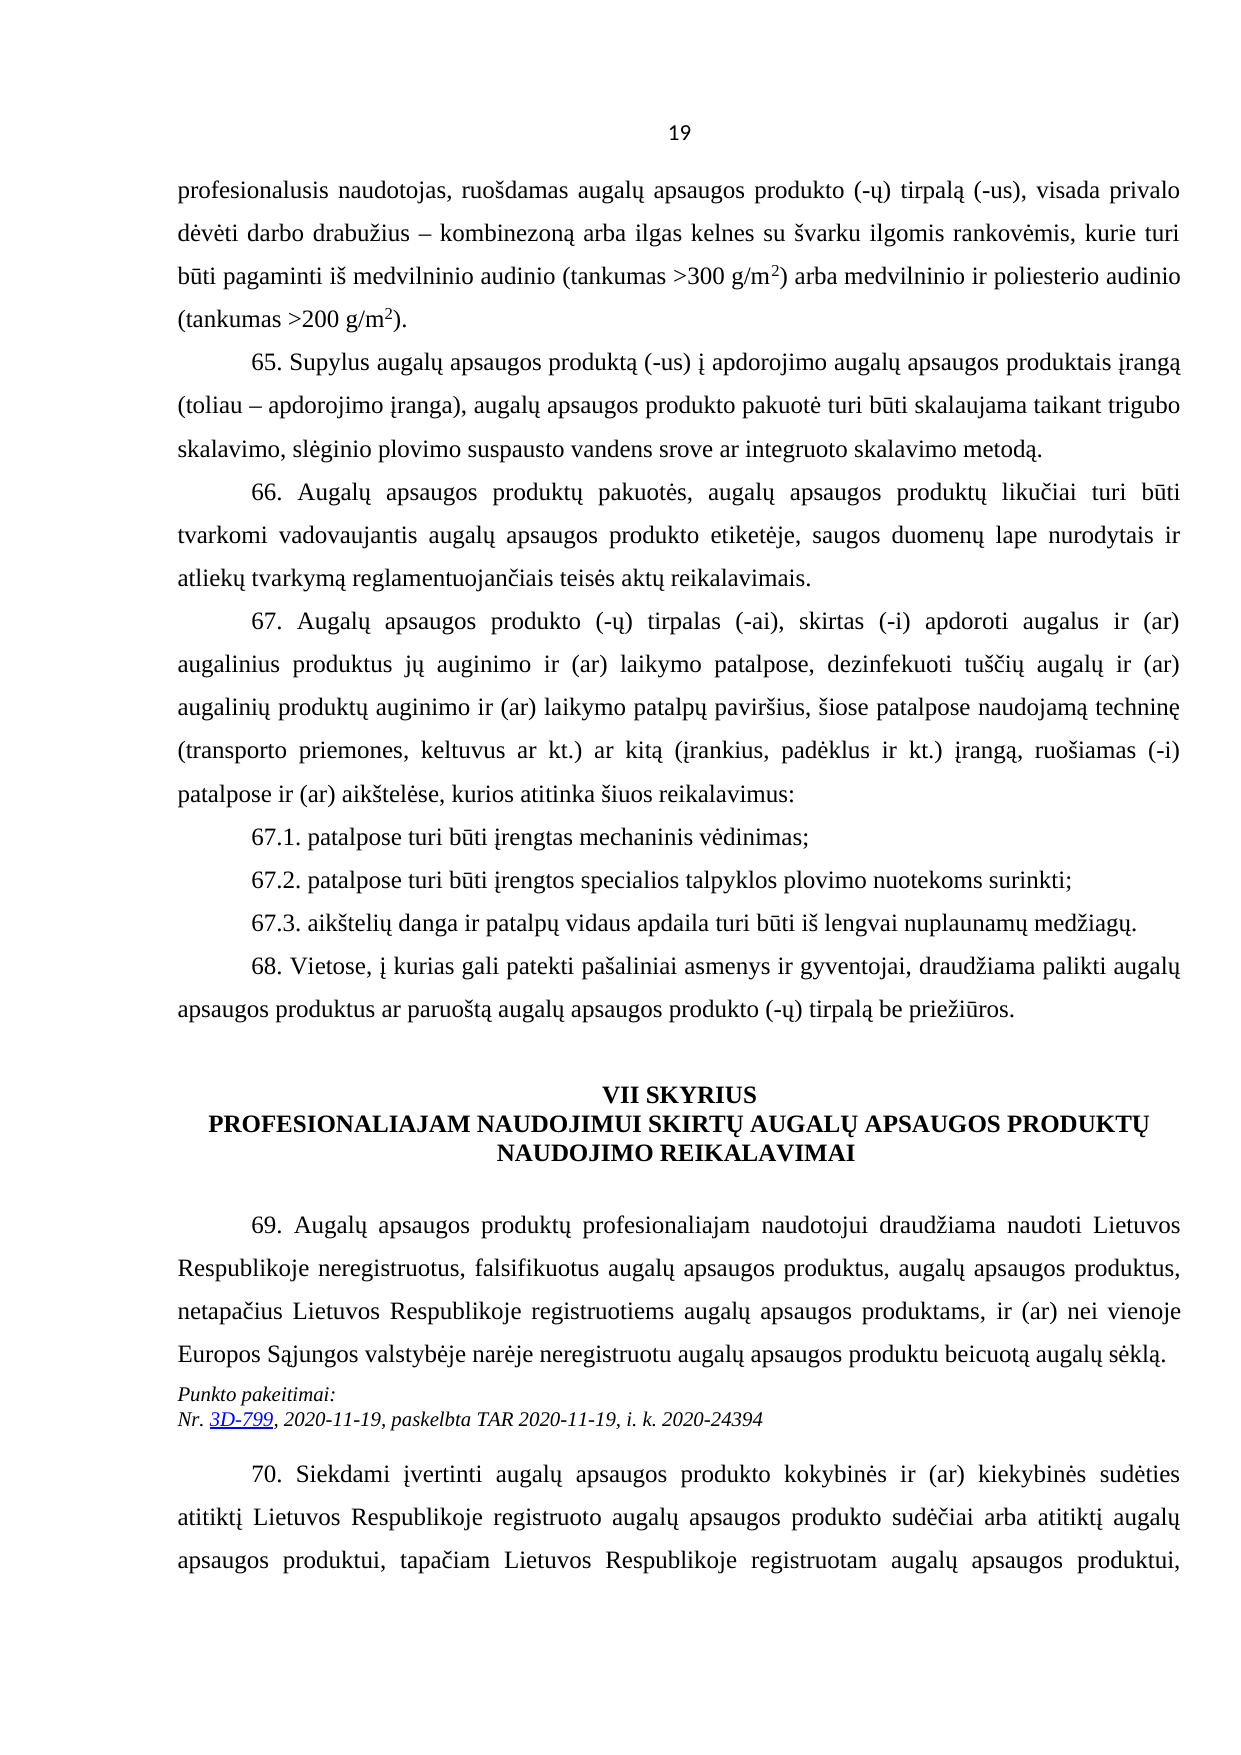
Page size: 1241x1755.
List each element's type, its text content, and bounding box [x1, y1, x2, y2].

text 70. Siekdami įvertinti augalų apsaugos produkto kokybinės ir (ar) kiekybinės sudėties atitiktį Lietuvos Respublikoje registruoto augalų apsaugos produkto sudėčiai arba atitiktį augalų apsaugos produktui, tapačiam Lietuvos Respublikoje registruotam augalų apsaugos produktui, [177, 1459, 1181, 1574]
text Nr. 3D-799, 2020-11-19, paskelbta TAR 2020-11-19, i. k. 2020-24394 [177, 1406, 1181, 1431]
text 67.1. patalpose turi būti įrengtas mechaninis vėdinimas; [177, 822, 1181, 851]
text Punkto pakeitimai: [177, 1382, 1181, 1406]
subtitle VII SKYRIUS [177, 1081, 1181, 1109]
text 66. Augalų apsaugos produktų pakuotės, augalų apsaugos produktų likučiai turi būti tvarkomi vadovaujantis augalų apsaugos produkto etiketėje, saugos duomenų lape nurodytais ir atliekų tvarkymą reglamentuojančiais teisės aktų reikalavimais. [177, 477, 1181, 592]
text 69. Augalų apsaugos produktų profesionaliajam naudotojui draudžiama naudoti Lietuvos Respublikoje neregistruotus, falsifikuotus augalų apsaugos produktus, augalų apsaugos produktus, netapačius Lietuvos Respublikoje registruotiems augalų apsaugos produktams, ir (ar) nei vienoje Europos Sąjungos valstybėje narėje neregistruotu augalų apsaugos produktu beicuotą augalų sėklą. [177, 1210, 1181, 1368]
subtitle PROFESIONALIAJAM NAUDOJIMUI SKIRTŲ AUGALŲ APSAUGOS PRODUKTŲ NAUDOJIMO REIKALAVIMAI [177, 1109, 1181, 1167]
text 68. Vietose, į kurias gali patekti pašaliniai asmenys ir gyventojai, draudžiama palikti augalų apsaugos produktus ar paruoštą augalų apsaugos produkto (-ų) tirpalą be priežiūros. [177, 951, 1181, 1023]
text 67.2. patalpose turi būti įrengtos specialios talpyklos plovimo nuotekoms surinkti; [177, 865, 1181, 894]
text profesionalusis naudotojas, ruošdamas augalų apsaugos produkto (-ų) tirpalą (-us), visada privalo dėvėti darbo drabužius – kombinezoną arba ilgas kelnes su švarku ilgomis rankovėmis, kurie turi būti pagaminti iš medvilninio audinio (tankumas >300 g/m2) arba medvilninio ir poliesterio audinio (tankumas >200 g/m2). [177, 175, 1181, 333]
text 67. Augalų apsaugos produkto (-ų) tirpalas (-ai), skirtas (-i) apdoroti augalus ir (ar) augalinius produktus jų auginimo ir (ar) laikymo patalpose, dezinfekuoti tuščių augalų ir (ar) augalinių produktų auginimo ir (ar) laikymo patalpų paviršius, šiose patalpose naudojamą techninę (transporto priemones, keltuvus ar kt.) ar kitą (įrankius, padėklus ir kt.) įrangą, ruošiamas (-i) patalpose ir (ar) aikštelėse, kurios atitinka šiuos reikalavimus: [177, 606, 1181, 807]
text 67.3. aikštelių danga ir patalpų vidaus apdaila turi būti iš lengvai nuplaunamų medžiagų. [177, 908, 1181, 937]
text 65. Supylus augalų apsaugos produktą (-us) į apdorojimo augalų apsaugos produktais įrangą (toliau – apdorojimo įranga), augalų apsaugos produkto pakuotė turi būti skalaujama taikant trigubo skalavimo, slėginio plovimo suspausto vandens srove ar integruoto skalavimo metodą. [177, 347, 1181, 462]
